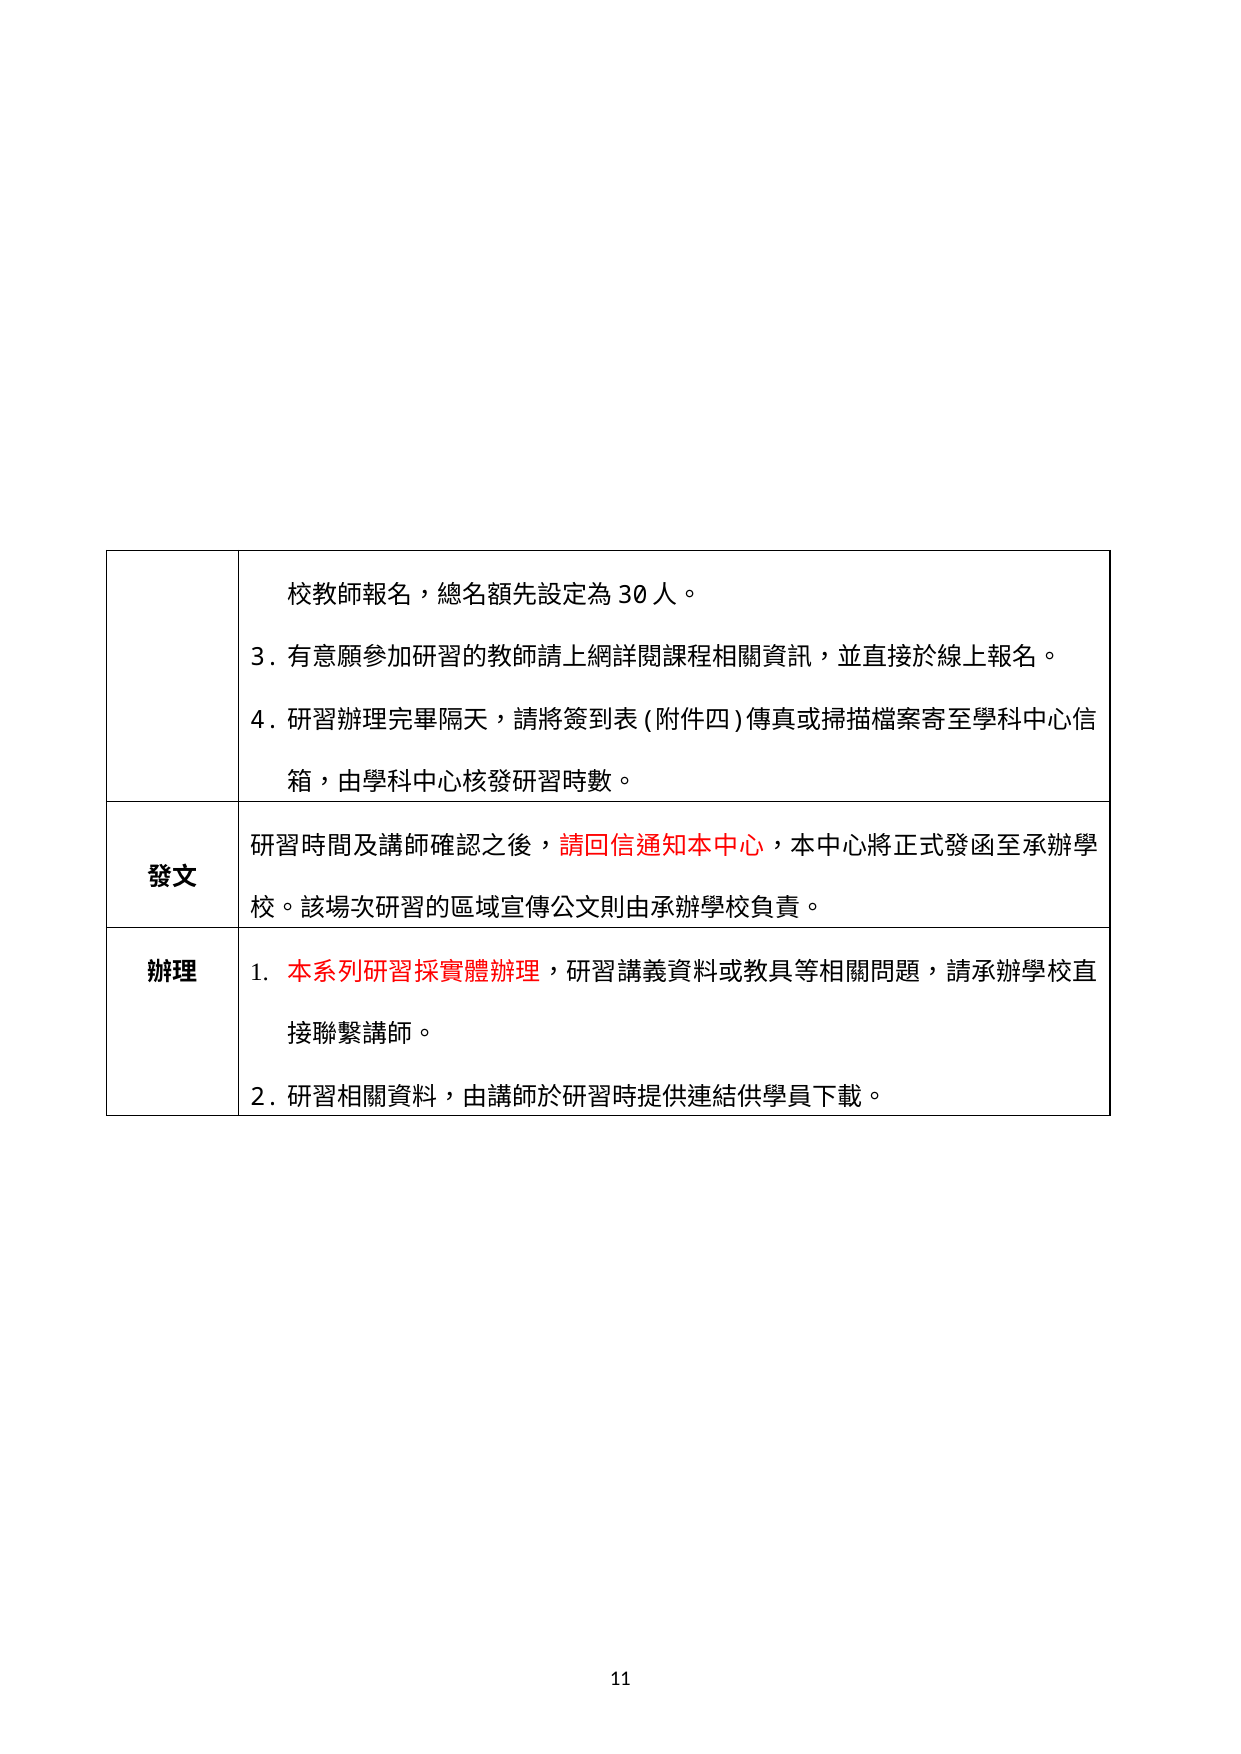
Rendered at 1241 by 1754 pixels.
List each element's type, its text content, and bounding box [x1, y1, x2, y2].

table_cell 本系列研習採實體辦理，研習講義資料或教具等相關問題，請承辦學校直接聯繫講師。 研習相關資料，由講師於研習時提供連結供學員下載。 海報印刷、講師接送(往返高鐵站或火車站)、場地布置由承辦學校負責。 承辦學校必須提供簽到表與研習回饋單(附件一)給學員填寫，承辦人或科召請拍攝實況照片並填寫成果表。 [239, 928, 1109, 1115]
table_cell 辦理 [107, 928, 238, 1115]
table_cell 研習時間及講師確認之後，請回信通知本中心，本中心將正式發函至承辦學校。該場次研習的區域宣傳公文則由承辦學校負責。 [239, 802, 1109, 927]
table_cell 校教師報名，總名額先設定為30人。 有意願參加研習的教師請上網詳閱課程相關資訊，並直接於線上報名。 研習辦理完畢隔天，請將簽到表(附件四)傳真或掃描檔案寄至學科中心信箱，由學科中心核發研習時數。 [239, 551, 1109, 801]
table_cell 發文 [107, 802, 238, 927]
table_cell [107, 551, 238, 801]
